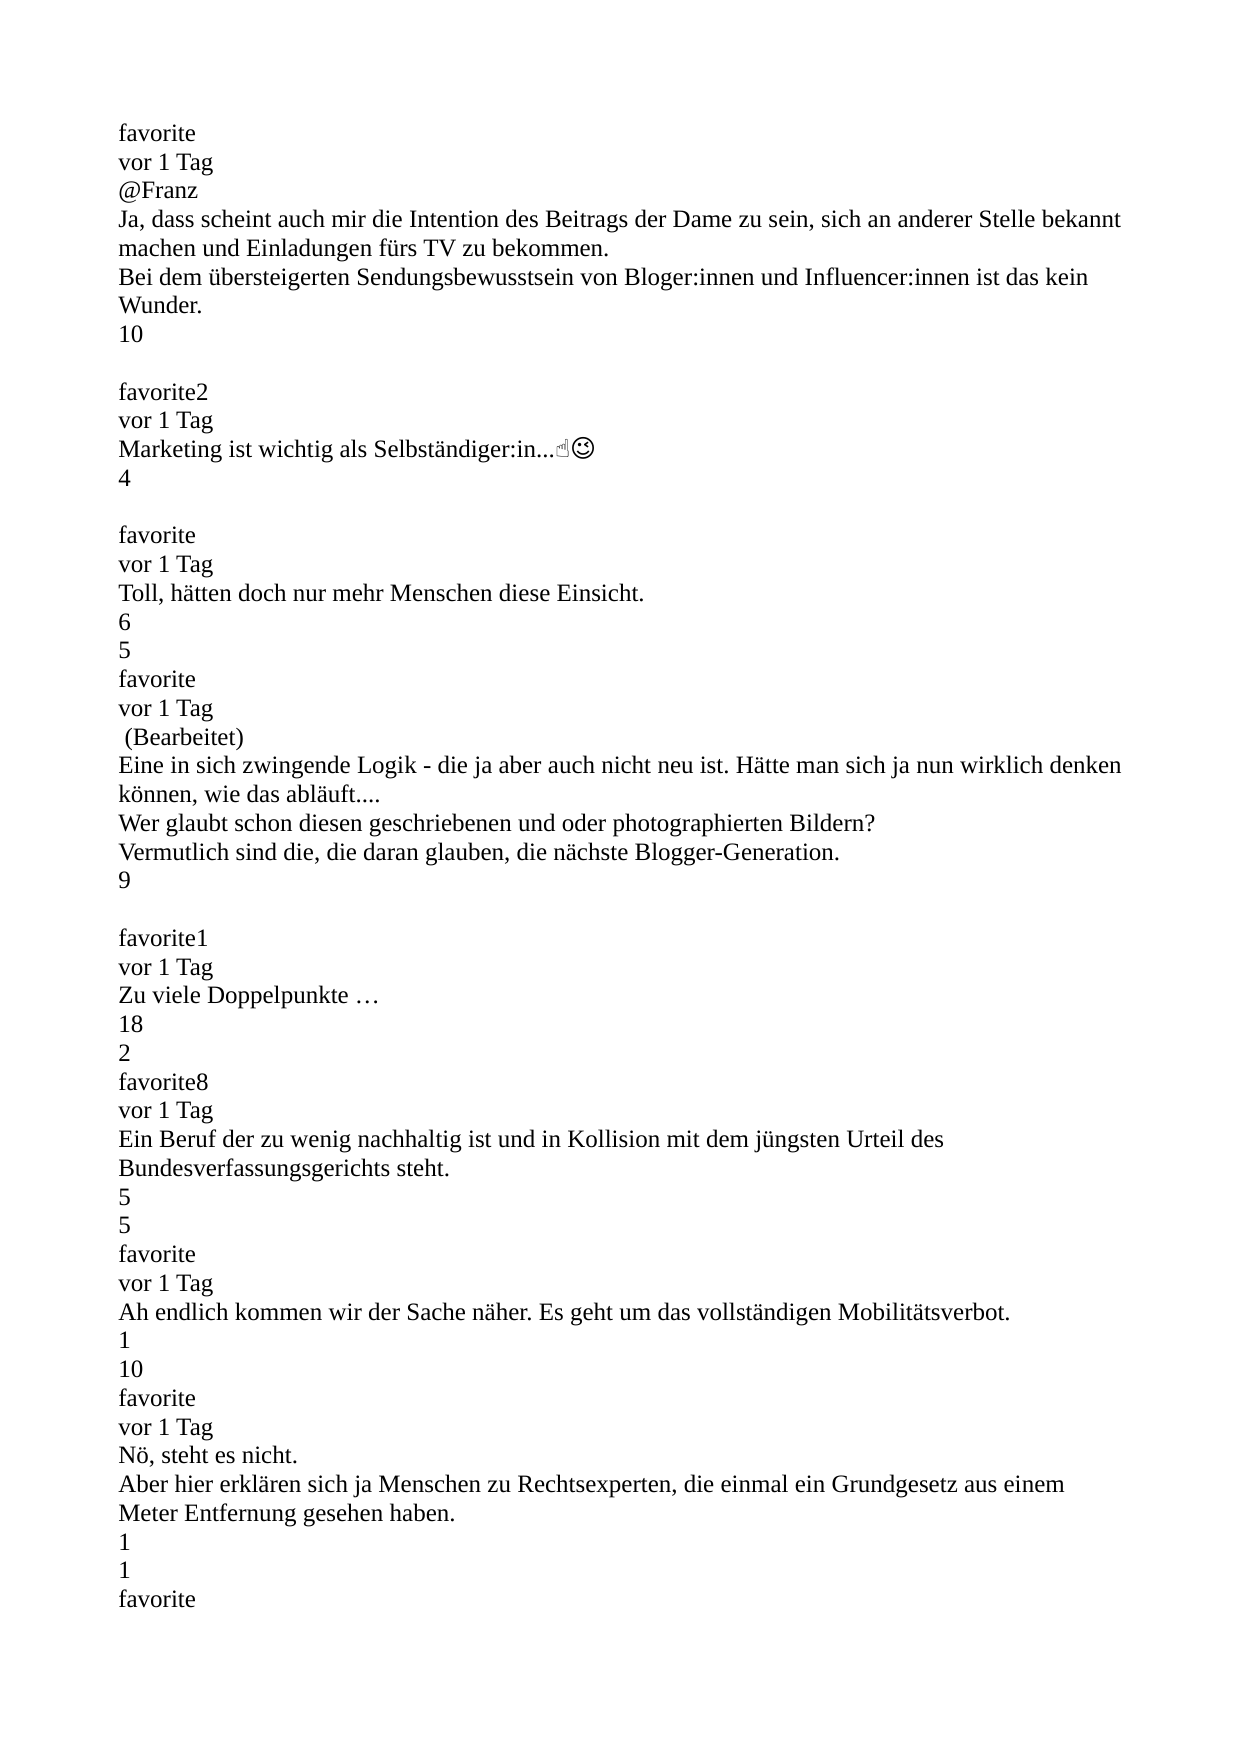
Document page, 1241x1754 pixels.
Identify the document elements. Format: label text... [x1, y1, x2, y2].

text Wer glaubt schon diesen geschriebenen und oder photographierten Bildern? [118, 808, 1122, 837]
text 9 [118, 866, 1122, 894]
text vor 1 Tag [118, 693, 1122, 722]
text 5 [118, 1182, 1122, 1211]
text (Bearbeitet) [118, 722, 1122, 751]
text favorite [118, 1584, 1122, 1613]
text favorite8 [118, 1067, 1122, 1096]
text favorite [118, 664, 1122, 693]
text 1 [118, 1556, 1122, 1584]
text 10 [118, 1354, 1122, 1383]
text Ja, dass scheint auch mir die Intention des Beitrags der Dame zu sein, sich an anderer Stelle bekannt machen und Einladungen fürs TV zu bekommen. [118, 204, 1122, 262]
text @Franz [118, 176, 1122, 204]
text vor 1 Tag [118, 1096, 1122, 1124]
text 10 [118, 319, 1122, 348]
text Ein Beruf der zu wenig nachhaltig ist und in Kollision mit dem jüngsten Urteil des Bundesverfassungsgerichts steht. [118, 1124, 1122, 1182]
text 1 [118, 1326, 1122, 1354]
text vor 1 Tag [118, 147, 1122, 176]
text 5 [118, 1211, 1122, 1239]
text vor 1 Tag [118, 1412, 1122, 1441]
text favorite [118, 1383, 1122, 1412]
text 5 [118, 636, 1122, 664]
text 2 [118, 1038, 1122, 1067]
text vor 1 Tag [118, 549, 1122, 578]
text Aber hier erklären sich ja Menschen zu Rechtsexperten, die einmal ein Grundgesetz aus einem Meter Entfernung gesehen haben. [118, 1469, 1122, 1527]
text Marketing ist wichtig als Selbständiger:in...☝️😉 [118, 434, 1122, 463]
text favorite [118, 521, 1122, 549]
text 18 [118, 1009, 1122, 1038]
text 6 [118, 607, 1122, 636]
text Eine in sich zwingende Logik - die ja aber auch nicht neu ist. Hätte man sich ja nun wirklich denken können, wie das abläuft.... [118, 751, 1122, 808]
text Vermutlich sind die, die daran glauben, die nächste Blogger-Generation. [118, 837, 1122, 866]
text Bei dem übersteigerten Sendungsbewusstsein von Bloger:innen und Influencer:innen ist das kein Wunder. [118, 262, 1122, 319]
text favorite [118, 118, 1122, 147]
text 4 [118, 463, 1122, 492]
text favorite1 [118, 923, 1122, 952]
text favorite2 [118, 377, 1122, 406]
text Nö, steht es nicht. [118, 1441, 1122, 1469]
text vor 1 Tag [118, 952, 1122, 981]
text Zu viele Doppelpunkte … [118, 981, 1122, 1009]
text favorite [118, 1239, 1122, 1268]
text vor 1 Tag [118, 1268, 1122, 1297]
text Ah endlich kommen wir der Sache näher. Es geht um das vollständigen Mobilitätsverbot. [118, 1297, 1122, 1326]
text vor 1 Tag [118, 406, 1122, 434]
text 1 [118, 1527, 1122, 1556]
text Toll, hätten doch nur mehr Menschen diese Einsicht. [118, 578, 1122, 607]
